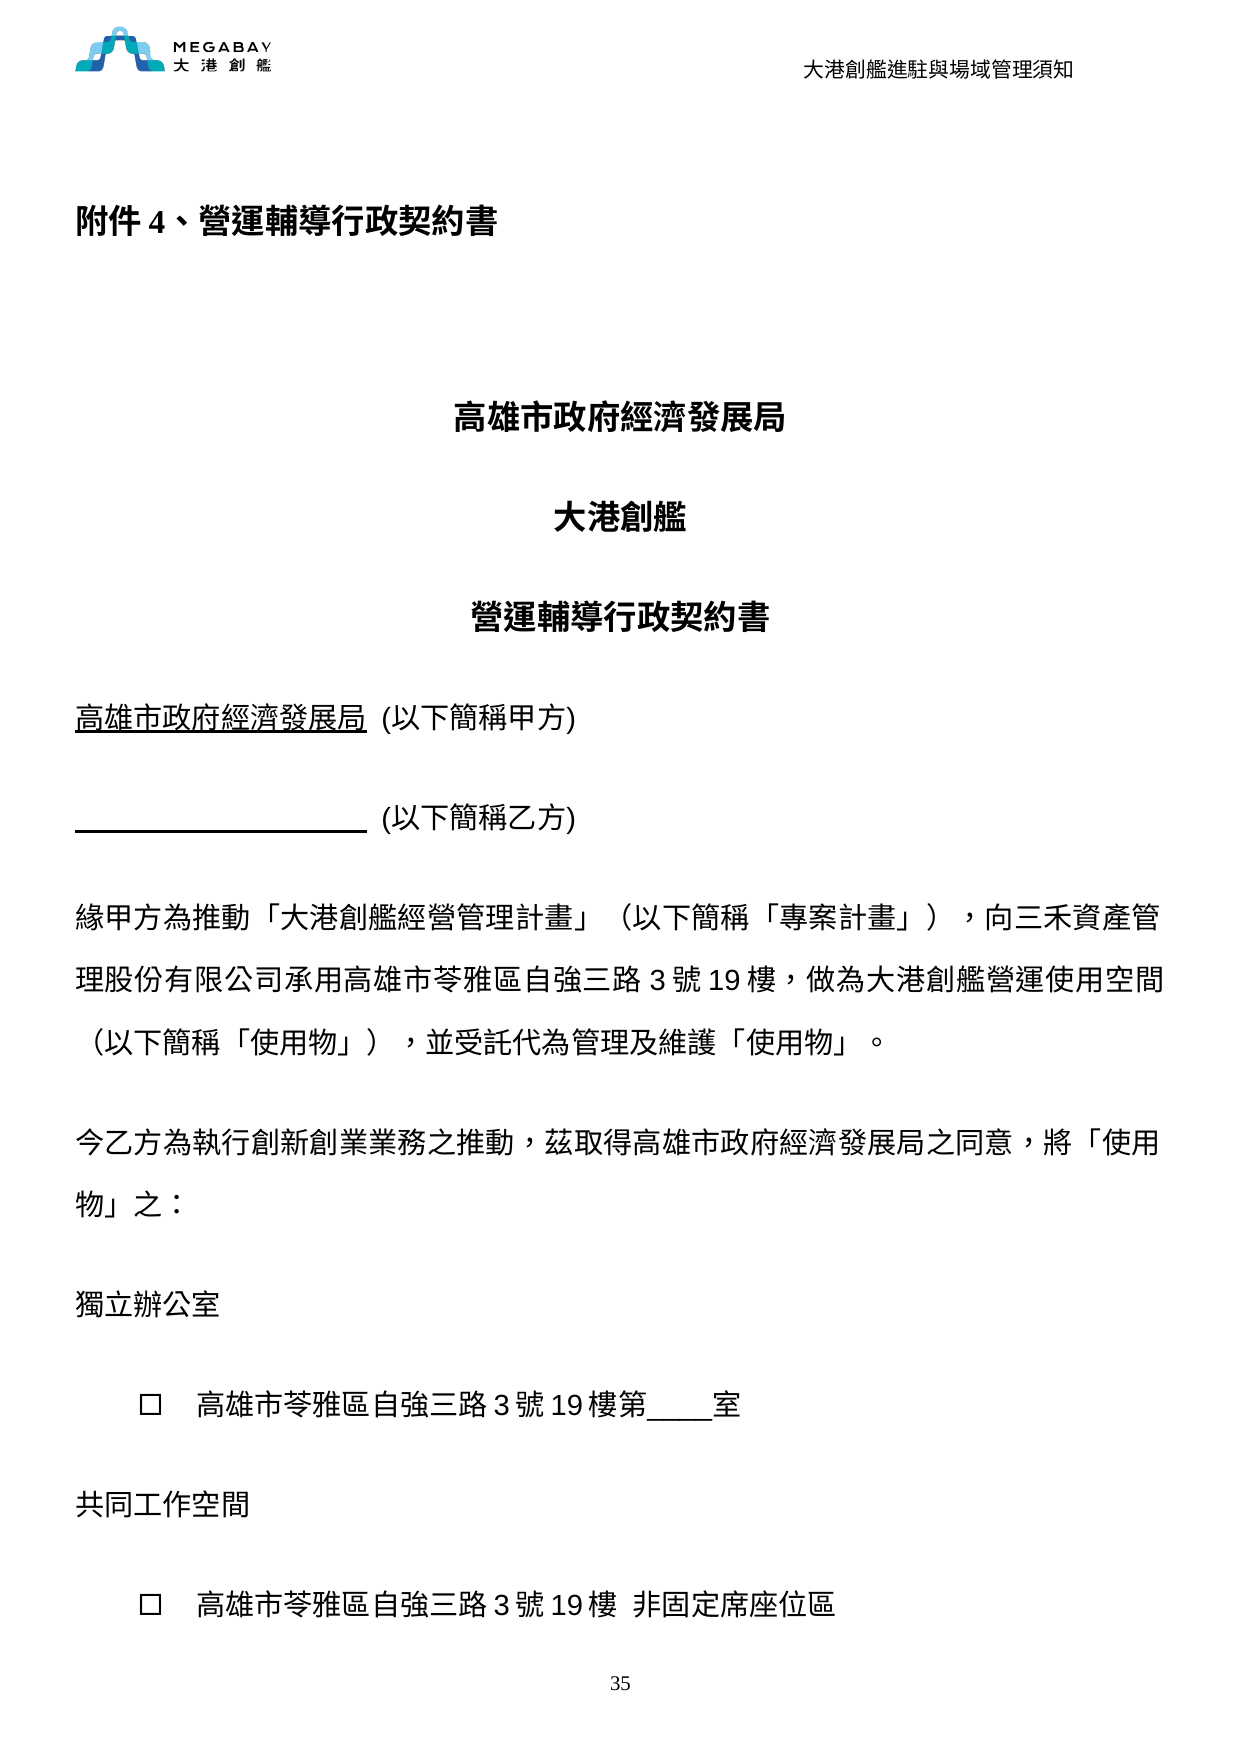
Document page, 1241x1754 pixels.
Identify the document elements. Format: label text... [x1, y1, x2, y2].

text 高雄市政府經濟發展局 [75, 374, 1165, 436]
list 高雄市苓雅區自強三路3號19樓 非固定席座位區 [137, 1561, 1165, 1624]
text 今乙方為執行創新創業業務之推動，茲取得高雄市政府經濟發展局之同意，將「使用物」之： [75, 1099, 1165, 1224]
text 高雄市政府經濟發展局 (以下簡稱甲方) [75, 674, 1165, 736]
text 營運輔導行政契約書 [75, 574, 1165, 636]
text 大港創艦 [75, 474, 1165, 536]
text 緣甲方為推動「大港創艦經營管理計畫」（以下簡稱「專案計畫」），向三禾資產管理股份有限公司承用高雄市苓雅區自強三路3號19樓，做為大港創艦營運使用空間（以下簡稱「使用物」），並受託代為管理及維護「使用物」。 [75, 874, 1165, 1061]
text (以下簡稱乙方) [75, 774, 1165, 836]
text 獨立辦公室 [75, 1261, 1165, 1324]
list 高雄市苓雅區自強三路3號19樓第____室 [137, 1361, 1165, 1424]
subtitle 附件4、營運輔導行政契約書 [75, 177, 1165, 240]
text 共同工作空間 [75, 1461, 1165, 1524]
